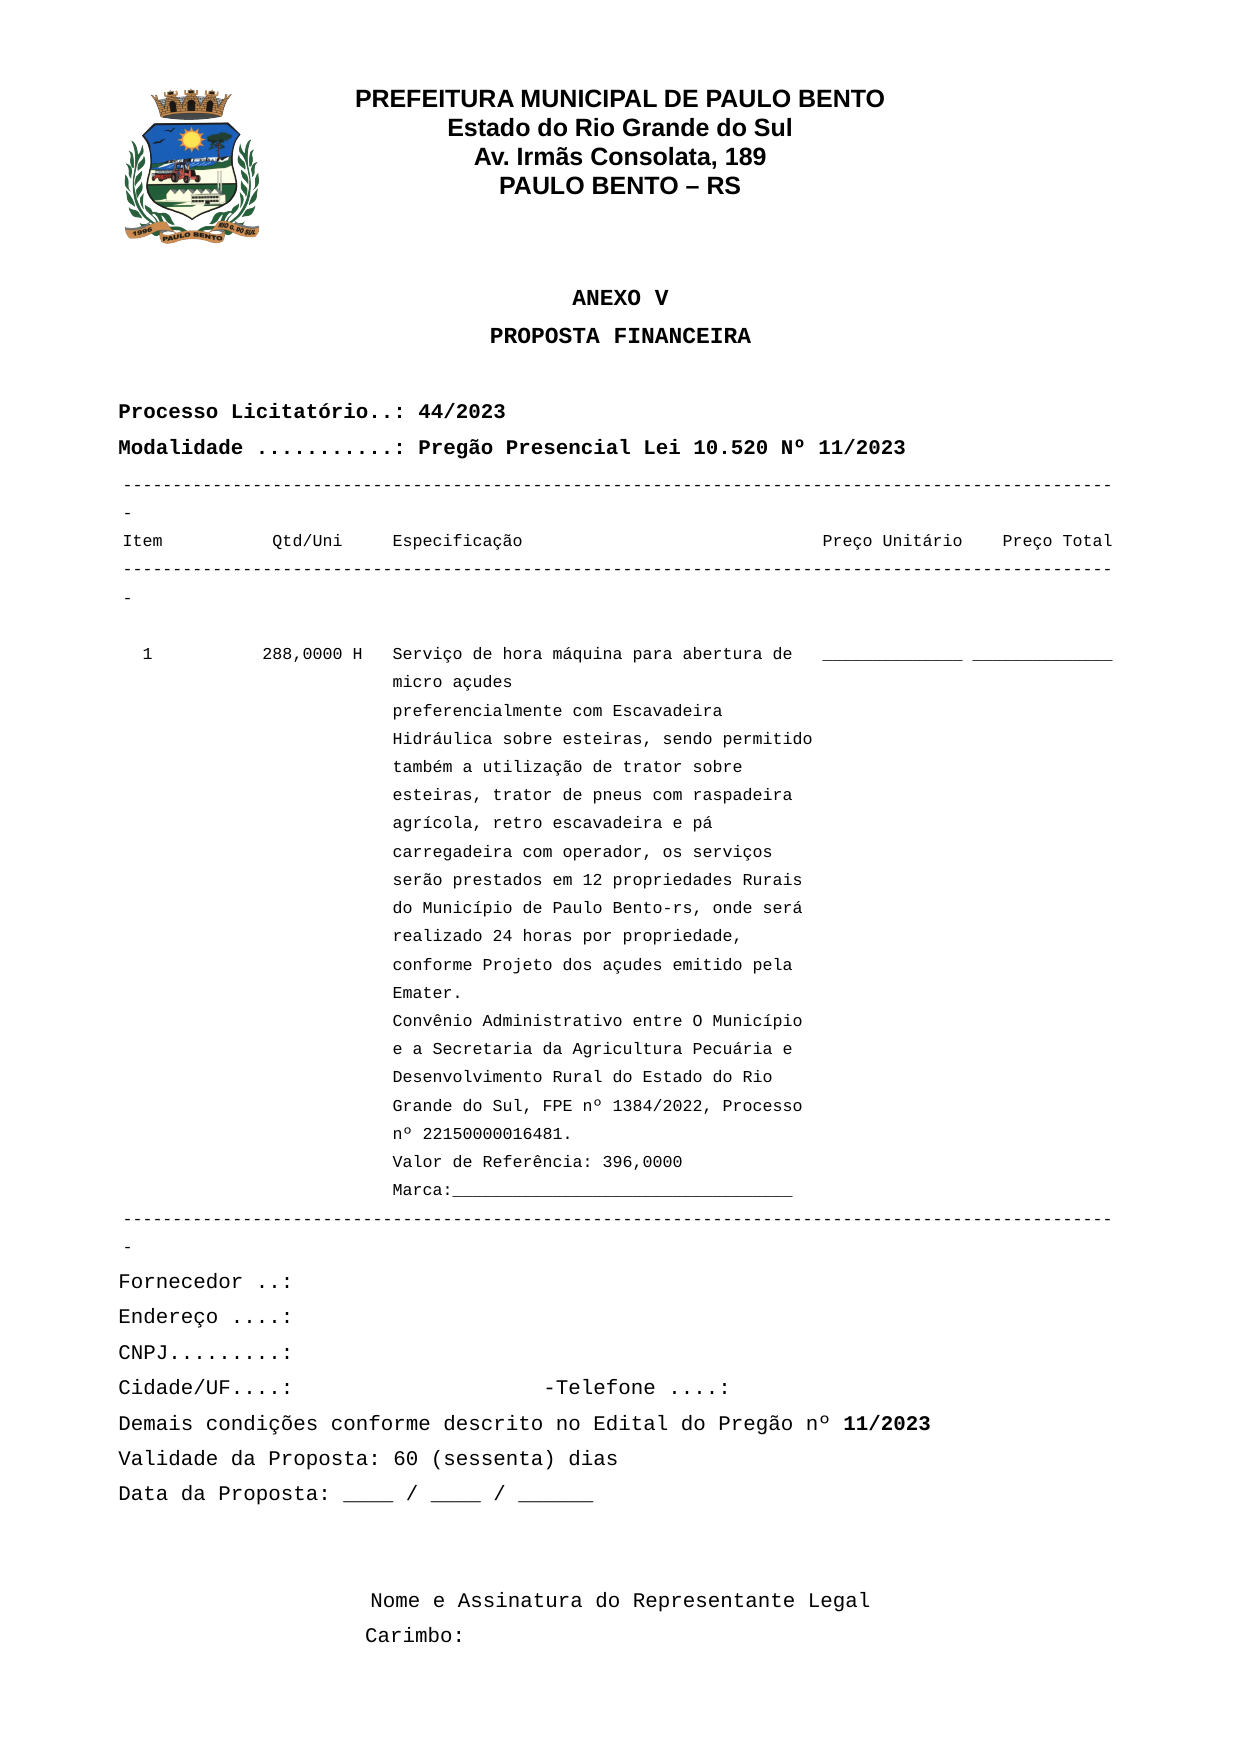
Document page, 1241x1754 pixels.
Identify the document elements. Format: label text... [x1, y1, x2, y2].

text Validade da Proposta: 60 (sessenta) dias [118, 1448, 1122, 1472]
text Data da Proposta: ____ / ____ / ______ [118, 1483, 1122, 1507]
picture [124, 88, 260, 244]
text Processo Licitatório..: 44/2023 [118, 401, 1122, 425]
text Fornecedor ..: [118, 1271, 1122, 1294]
text Modalidade ...........: Pregão Presencial Lei 10.520 Nº 11/2023 [118, 437, 1122, 460]
text Demais condições conforme descrito no Edital do Pregão nº 11/2023 [118, 1412, 1122, 1436]
text PROPOSTA FINANCEIRA [118, 324, 1122, 350]
text ---------------------------------------------------------------------------------------------------- Item Qtd/Uni Especificação Preço Unitário Preço Total ---------------------------------------------------------------------------------------------------- 1 288,0000 H Serviço de hora máquina para abertura de ______________ ______________ micro açudes preferencialmente com Escavadeira Hidráulica sobre esteiras, sendo permitido também a utilização de trator sobre esteiras, trator de pneus com raspadeira agrícola, retro escavadeira e pá carregadeira com operador, os serviços serão prestados em 12 propriedades Rurais do Município de Paulo Bento-rs, onde será realizado 24 horas por propriedade, conforme Projeto dos açudes emitido pela Emater. Convênio Administrativo entre O Município e a Secretaria da Agricultura Pecuária e Desenvolvimento Rural do Estado do Rio Grande do Sul, FPE nº 1384/2022, Processo nº 22150000016481. Valor de Referência: 396,0000 Marca:__________________________________ ---------------------------------------------------------------------------------------------------- [118, 472, 1122, 1261]
text Nome e Assinatura do Representante Legal [118, 1589, 1122, 1613]
text Endereço ....: [118, 1306, 1122, 1330]
text ANEXO V [118, 286, 1122, 312]
text Carimbo: [118, 1625, 1122, 1649]
text CNPJ.........: [118, 1342, 1122, 1365]
text Cidade/UF....: -Telefone ....: [118, 1377, 1122, 1401]
